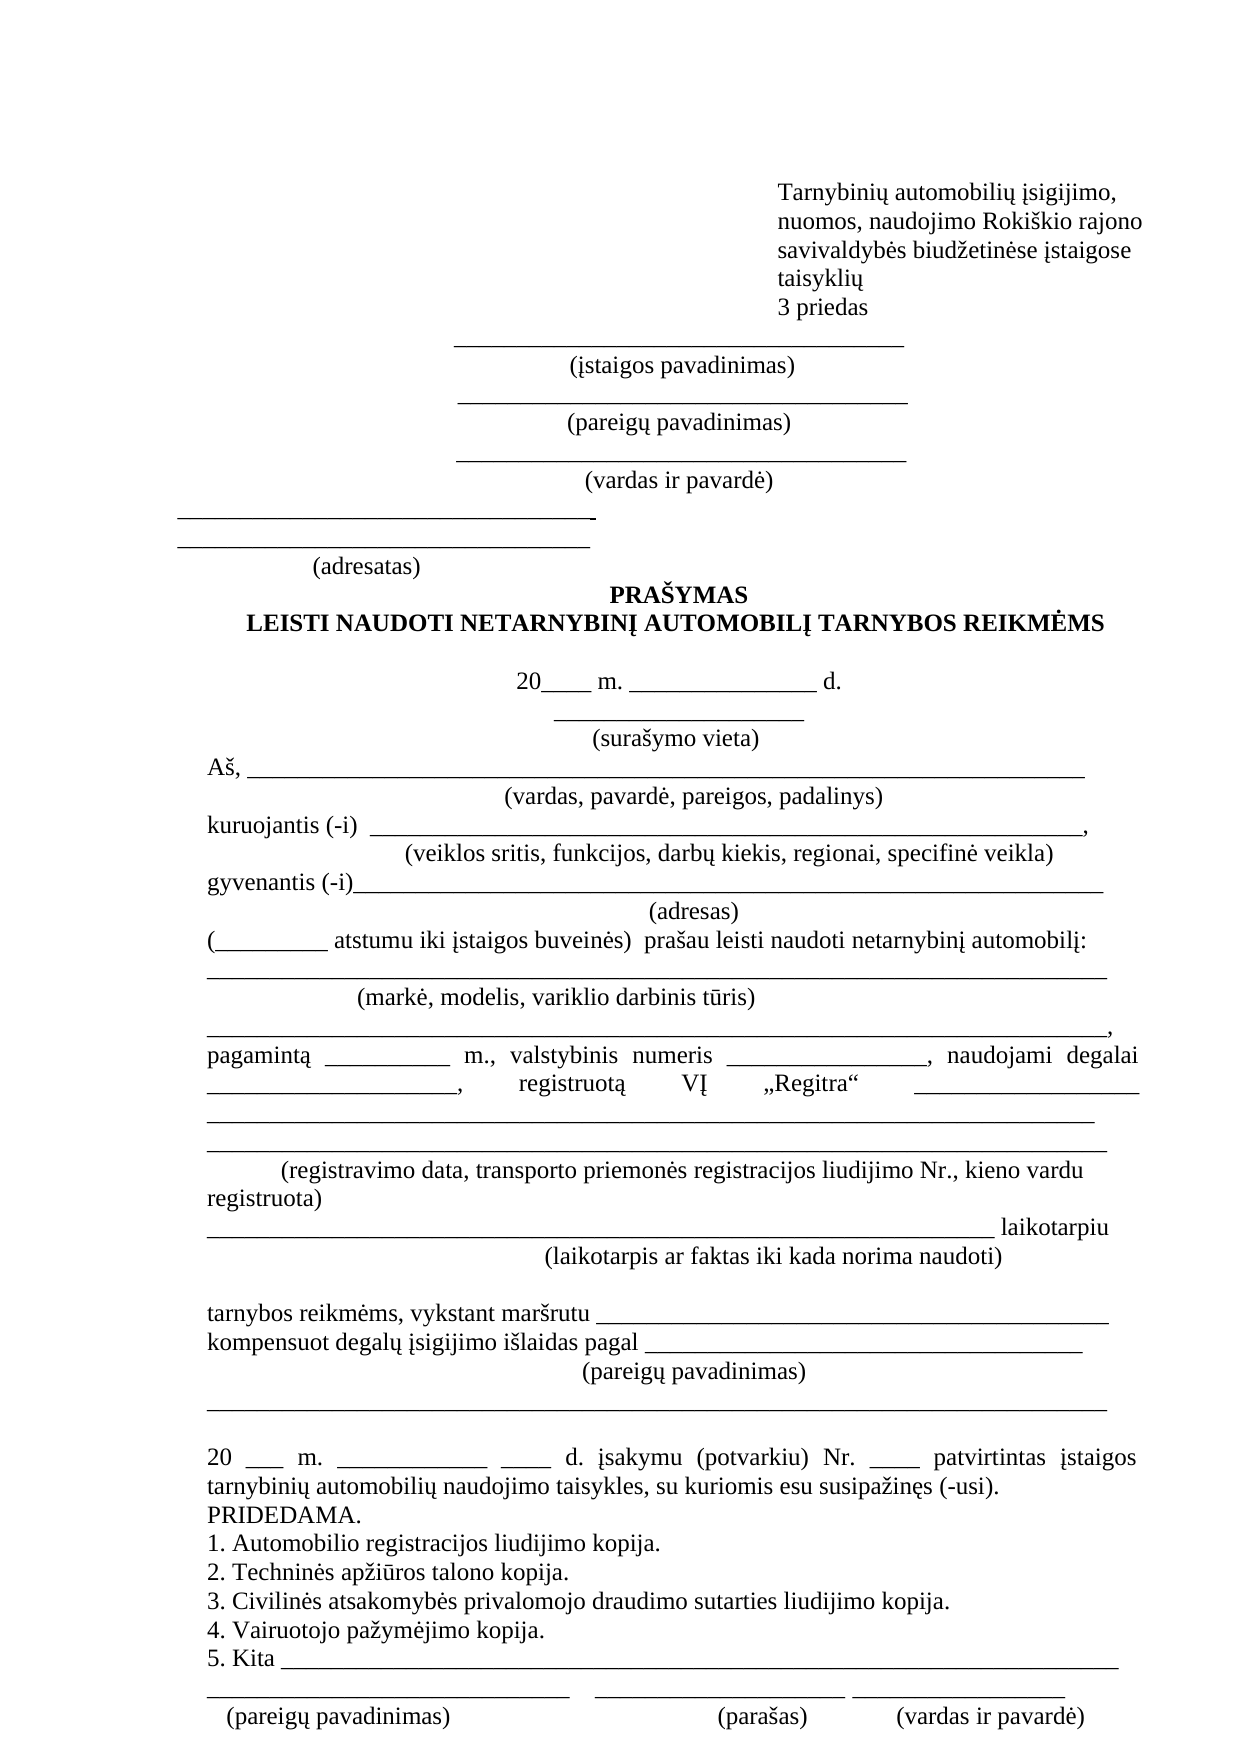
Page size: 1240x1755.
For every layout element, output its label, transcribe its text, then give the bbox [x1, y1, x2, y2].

text 2. Techninės apžiūros talono kopija. [177, 1557, 1181, 1586]
text pagamintą __________ m., valstybinis numeris ________________, naudojami degalai ____________________, registruotą VĮ „Regitra“ __________________ _______________________________________________________________________ [207, 1040, 1139, 1126]
text (laikotarpis ar faktas iki kada norima naudoti) [207, 1241, 1181, 1270]
text (pareigų pavadinimas) [207, 1356, 1137, 1385]
text 20____ m. _______________ d. [177, 666, 1181, 695]
text ____________________________________ [177, 436, 1149, 465]
text (veiklos sritis, funkcijos, darbų kiekis, regionai, specifinė veikla) [177, 838, 1181, 867]
text (markė, modelis, variklio darbinis tūris) [207, 982, 1181, 1011]
text ____________________________________ [177, 378, 1158, 407]
text (registravimo data, transporto priemonės registracijos liudijimo Nr., kieno vardu registruota) [207, 1155, 1137, 1212]
text 1. Automobilio registracijos liudijimo kopija. [177, 1528, 1181, 1557]
text (adresatas) [177, 551, 1181, 580]
text (vardas, pavardė, pareigos, padalinys) [177, 781, 1181, 810]
text ________________________________________________________________________ [207, 1385, 1137, 1413]
text (surašymo vieta) [177, 723, 1181, 752]
text _______________________________________________________________ laikotarpiu [207, 1212, 1143, 1241]
text 3. Civilinės atsakomybės privalomojo draudimo sutarties liudijimo kopija. [177, 1586, 1181, 1615]
text (adresas) [177, 896, 1181, 925]
text 5. Kita ___________________________________________________________________ [177, 1643, 1181, 1672]
text kuruojantis (-i) _________________________________________________________, [177, 810, 1149, 838]
text Tarnybinių automobilių įsigijimo, [777, 177, 1181, 206]
text ________________________________________________________________________ [207, 953, 1143, 982]
text nuomos, naudojimo Rokiškio rajono [777, 206, 1181, 235]
text taisyklių [777, 263, 1181, 292]
text kompensuot degalų įsigijimo išlaidas pagal ___________________________________ [207, 1327, 1137, 1356]
text _____________________________ ____________________ _________________ [177, 1672, 1181, 1701]
text 20 ___ m. ____________ ____ d. įsakymu (potvarkiu) Nr. ____ patvirtintas įstaigos tarnybinių automobilių naudojimo taisykles, su kuriomis esu susipažinęs (-usi). [207, 1442, 1137, 1500]
text gyvenantis (-i)____________________________________________________________ [177, 867, 1139, 896]
text PRAŠYMAS [177, 580, 1181, 608]
text PRIDEDAMA. [177, 1500, 1181, 1528]
text (_________ atstumu iki įstaigos buveinės) prašau leisti naudoti netarnybinį automobilį: [207, 925, 1143, 953]
text ________________________________________________________________________, [207, 1011, 1181, 1040]
text _________________________________ [177, 522, 1181, 551]
text (įstaigos pavadinimas) [177, 350, 1181, 378]
text 3 priedas [777, 292, 1181, 321]
text savivaldybės biudžetinėse įstaigose [777, 235, 1181, 263]
text (pareigų pavadinimas) (parašas) (vardas ir pavardė) [177, 1701, 1181, 1730]
text ____________________ [177, 695, 1181, 723]
text (pareigų pavadinimas) [177, 407, 1181, 436]
text (vardas ir pavardė) [177, 465, 1181, 493]
text Aš, ___________________________________________________________________ [177, 752, 1149, 781]
text Leisti naudoti NETARNYBINį AUTOMOBILį TARNYBOS REIKMĖMS [177, 608, 1181, 637]
text 4. Vairuotojo pažymėjimo kopija. [177, 1615, 1181, 1643]
text tarnybos reikmėms, vykstant maršrutu _________________________________________ [207, 1298, 1137, 1327]
text _________________________________ [177, 493, 1181, 522]
text ________________________________________________________________________ [207, 1126, 1137, 1155]
text ____________________________________ [177, 321, 1181, 350]
